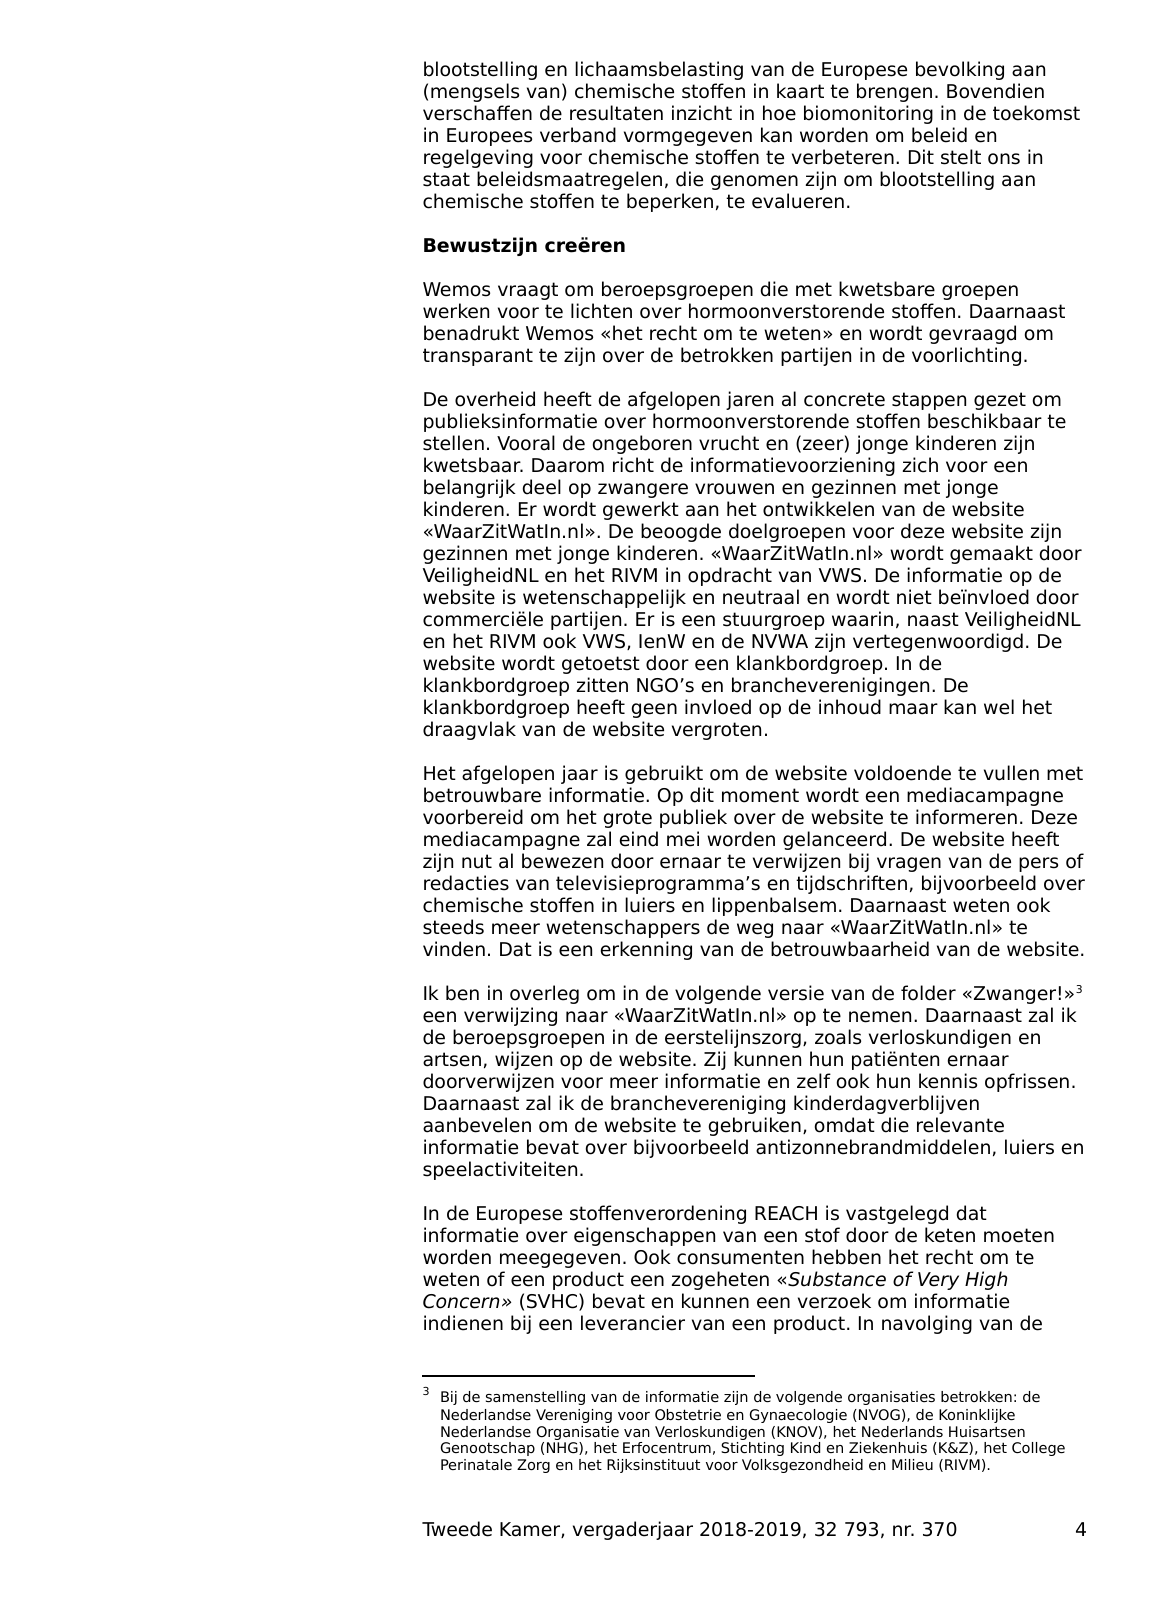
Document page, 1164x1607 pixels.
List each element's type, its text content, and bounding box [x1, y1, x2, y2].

text Wemos vraagt om beroepsgroepen die met kwetsbare groepen werken voor te lichten over hormoonverstorende stoffen. Daarnaast benadrukt Wemos «het recht om te weten» en wordt gevraagd om transparant te zijn over de betrokken partijen in de voorlichting. [422, 279, 1087, 367]
subtitle Bewustzijn creëren [422, 235, 1087, 257]
text blootstelling en lichaamsbelasting van de Europese bevolking aan (mengsels van) chemische stoffen in kaart te brengen. Bovendien verschaffen de resultaten inzicht in hoe biomonitoring in de toekomst in Europees verband vormgegeven kan worden om beleid en regelgeving voor chemische stoffen te verbeteren. Dit stelt ons in staat beleidsmaatregelen, die genomen zijn om blootstelling aan chemische stoffen te beperken, te evalueren. [422, 59, 1087, 213]
text In de Europese stoffenverordening REACH is vastgelegd dat informatie over eigenschappen van een stof door de keten moeten worden meegegeven. Ook consumenten hebben het recht om te weten of een product een zogeheten «Substance of Very High Concern» (SVHC) bevat en kunnen een verzoek om informatie indienen bij een leverancier van een product. In navolging van de [422, 1203, 1087, 1335]
text Bij de samenstelling van de informatie zijn de volgende organisaties betrokken: de Nederlandse Vereniging voor Obstetrie en Gynaecologie (NVOG), de Koninklijke Nederlandse Organisatie van Verloskundigen (KNOV), het Nederlands Huisartsen Genootschap (NHG), het Erfocentrum, Stichting Kind en Ziekenhuis (K&Z), het College Perinatale Zorg en het Rijksinstituut voor Volksgezondheid en Milieu (RIVM). [422, 1385, 1087, 1474]
text Het afgelopen jaar is gebruikt om de website voldoende te vullen met betrouwbare informatie. Op dit moment wordt een mediacampagne voorbereid om het grote publiek over de website te informeren. Deze mediacampagne zal eind mei worden gelanceerd. De website heeft zijn nut al bewezen door ernaar te verwijzen bij vragen van de pers of redacties van televisieprogramma’s en tijdschriften, bijvoorbeeld over chemische stoffen in luiers en lippenbalsem. Daarnaast weten ook steeds meer wetenschappers de weg naar «WaarZitWatIn.nl» te vinden. Dat is een erkenning van de betrouwbaarheid van de website. [422, 763, 1087, 961]
text Ik ben in overleg om in de volgende versie van de folder «Zwanger!» een verwijzing naar «WaarZitWatIn.nl» op te nemen. Daarnaast zal ik de beroepsgroepen in de eerstelijnszorg, zoals verloskundigen en artsen, wijzen op de website. Zij kunnen hun patiënten ernaar doorverwijzen voor meer informatie en zelf ook hun kennis opfrissen. Daarnaast zal ik de branchevereniging kinderdagverblijven aanbevelen om de website te gebruiken, omdat die relevante informatie bevat over bijvoorbeeld antizonnebrandmiddelen, luiers en speelactiviteiten. [422, 983, 1087, 1181]
text De overheid heeft de afgelopen jaren al concrete stappen gezet om publieksinformatie over hormoonverstorende stoffen beschikbaar te stellen. Vooral de ongeboren vrucht en (zeer) jonge kinderen zijn kwetsbaar. Daarom richt de informatievoorziening zich voor een belangrijk deel op zwangere vrouwen en gezinnen met jonge kinderen. Er wordt gewerkt aan het ontwikkelen van de website «WaarZitWatIn.nl». De beoogde doelgroepen voor deze website zijn gezinnen met jonge kinderen. «WaarZitWatIn.nl» wordt gemaakt door VeiligheidNL en het RIVM in opdracht van VWS. De informatie op de website is wetenschappelijk en neutraal en wordt niet beïnvloed door commerciële partijen. Er is een stuurgroep waarin, naast VeiligheidNL en het RIVM ook VWS, IenW en de NVWA zijn vertegenwoordigd. De website wordt getoetst door een klankbordgroep. In de klankbordgroep zitten NGO’s en brancheverenigingen. De klankbordgroep heeft geen invloed op de inhoud maar kan wel het draagvlak van de website vergroten. [422, 389, 1087, 741]
